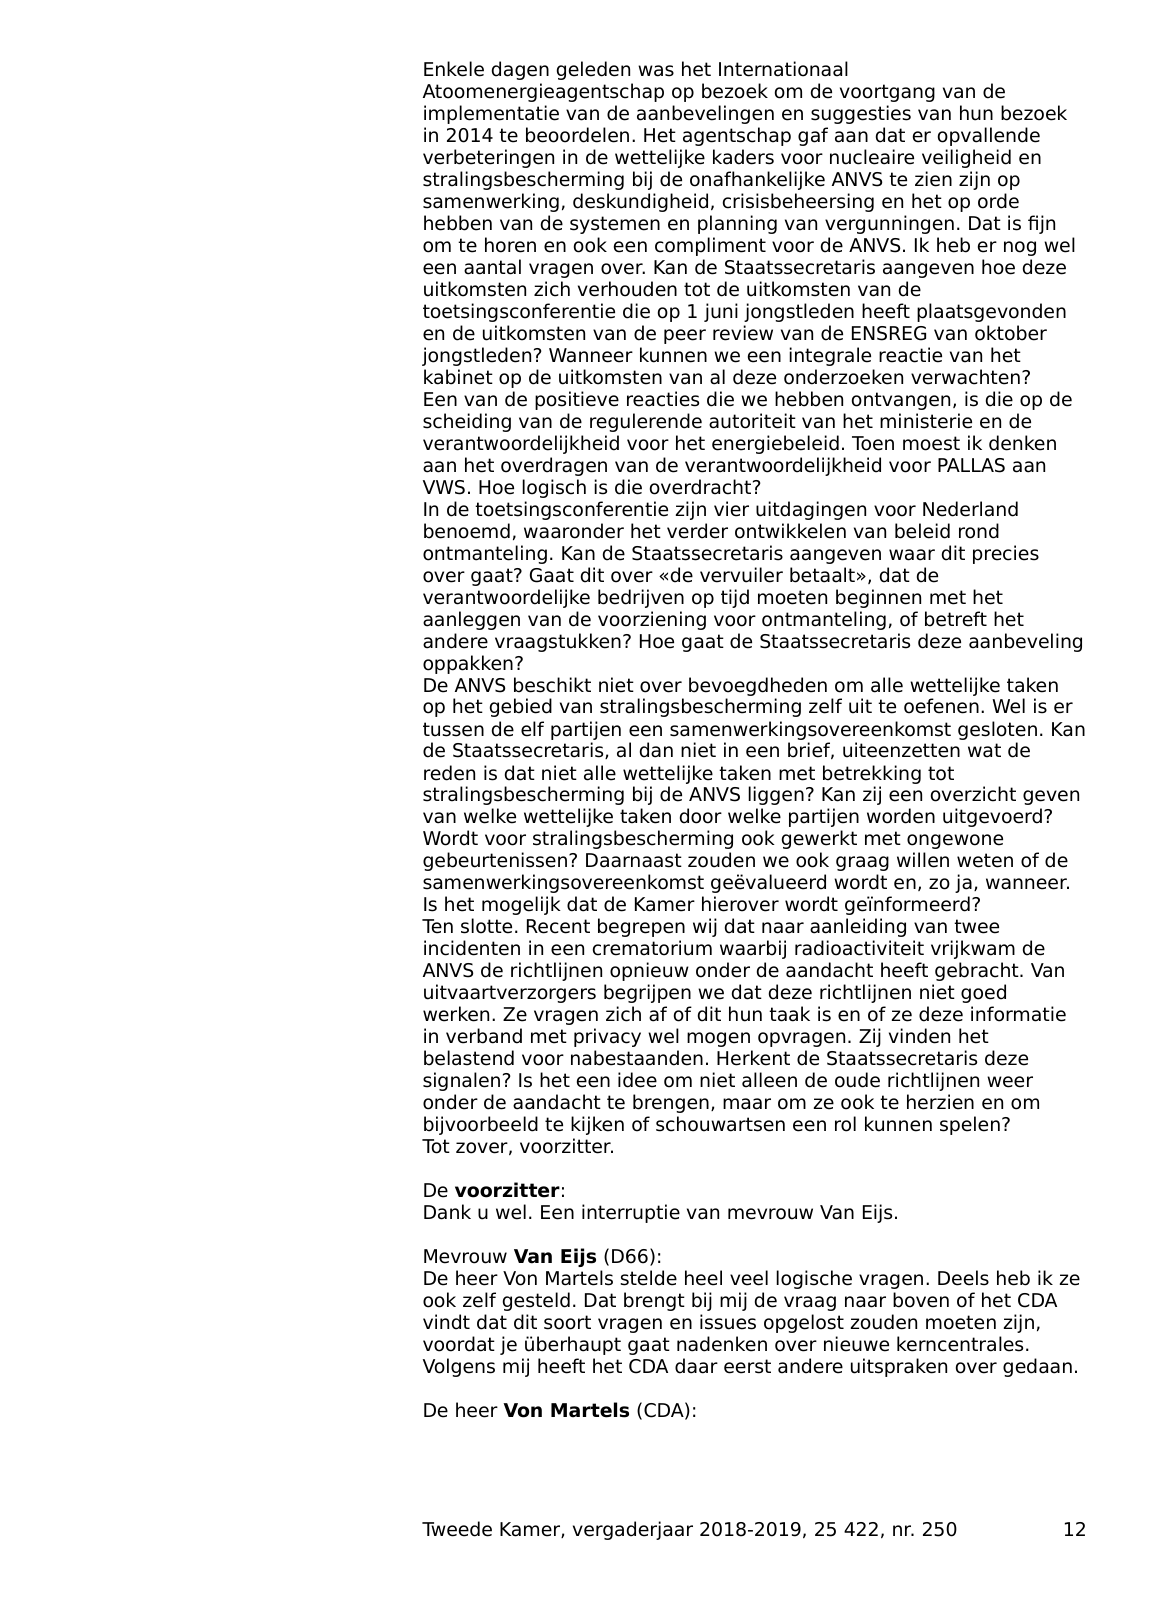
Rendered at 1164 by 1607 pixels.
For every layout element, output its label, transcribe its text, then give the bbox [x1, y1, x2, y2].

text Mevrouw Van Eijs (D66): [422, 1246, 1087, 1268]
text Dank u wel. Een interruptie van mevrouw Van Eijs. [422, 1202, 1087, 1224]
text Tot zover, voorzitter. [422, 1136, 1087, 1158]
text In de toetsingsconferentie zijn vier uitdagingen voor Nederland benoemd, waaronder het verder ontwikkelen van beleid rond ontmanteling. Kan de Staatssecretaris aangeven waar dit precies over gaat? Gaat dit over «de vervuiler betaalt», dat de verantwoordelijke bedrijven op tijd moeten beginnen met het aanleggen van de voorziening voor ontmanteling, of betreft het andere vraagstukken? Hoe gaat de Staatssecretaris deze aanbeveling oppakken? [422, 499, 1087, 674]
text De heer Von Martels stelde heel veel logische vragen. Deels heb ik ze ook zelf gesteld. Dat brengt bij mij de vraag naar boven of het CDA vindt dat dit soort vragen en issues opgelost zouden moeten zijn, voordat je überhaupt gaat nadenken over nieuwe kerncentrales. Volgens mij heeft het CDA daar eerst andere uitspraken over gedaan. [422, 1268, 1087, 1378]
text De ANVS beschikt niet over bevoegdheden om alle wettelijke taken op het gebied van stralingsbescherming zelf uit te oefenen. Wel is er tussen de elf partijen een samenwerkingsovereenkomst gesloten. Kan de Staatssecretaris, al dan niet in een brief, uiteenzetten wat de reden is dat niet alle wettelijke taken met betrekking tot stralingsbescherming bij de ANVS liggen? Kan zij een overzicht geven van welke wettelijke taken door welke partijen worden uitgevoerd? Wordt voor stralingsbescherming ook gewerkt met ongewone gebeurtenissen? Daarnaast zouden we ook graag willen weten of de samenwerkingsovereenkomst geëvalueerd wordt en, zo ja, wanneer. Is het mogelijk dat de Kamer hierover wordt geïnformeerd? [422, 674, 1087, 916]
text De heer Von Martels (CDA): [422, 1400, 1087, 1422]
text Ten slotte. Recent begrepen wij dat naar aanleiding van twee incidenten in een crematorium waarbij radioactiviteit vrijkwam de ANVS de richtlijnen opnieuw onder de aandacht heeft gebracht. Van uitvaartverzorgers begrijpen we dat deze richtlijnen niet goed werken. Ze vragen zich af of dit hun taak is en of ze deze informatie in verband met privacy wel mogen opvragen. Zij vinden het belastend voor nabestaanden. Herkent de Staatssecretaris deze signalen? Is het een idee om niet alleen de oude richtlijnen weer onder de aandacht te brengen, maar om ze ook te herzien en om bijvoorbeeld te kijken of schouwartsen een rol kunnen spelen? [422, 916, 1087, 1136]
text De voorzitter: [422, 1180, 1087, 1202]
text Een van de positieve reacties die we hebben ontvangen, is die op de scheiding van de regulerende autoriteit van het ministerie en de verantwoordelijkheid voor het energiebeleid. Toen moest ik denken aan het overdragen van de verantwoordelijkheid voor PALLAS aan VWS. Hoe logisch is die overdracht? [422, 389, 1087, 499]
text Enkele dagen geleden was het Internationaal Atoomenergieagentschap op bezoek om de voortgang van de implementatie van de aanbevelingen en suggesties van hun bezoek in 2014 te beoordelen. Het agentschap gaf aan dat er opvallende verbeteringen in de wettelijke kaders voor nucleaire veiligheid en stralingsbescherming bij de onafhankelijke ANVS te zien zijn op samenwerking, deskundigheid, crisisbeheersing en het op orde hebben van de systemen en planning van vergunningen. Dat is fijn om te horen en ook een compliment voor de ANVS. Ik heb er nog wel een aantal vragen over. Kan de Staatssecretaris aangeven hoe deze uitkomsten zich verhouden tot de uitkomsten van de toetsingsconferentie die op 1 juni jongstleden heeft plaatsgevonden en de uitkomsten van de peer review van de ENSREG van oktober jongstleden? Wanneer kunnen we een integrale reactie van het kabinet op de uitkomsten van al deze onderzoeken verwachten? [422, 59, 1087, 389]
